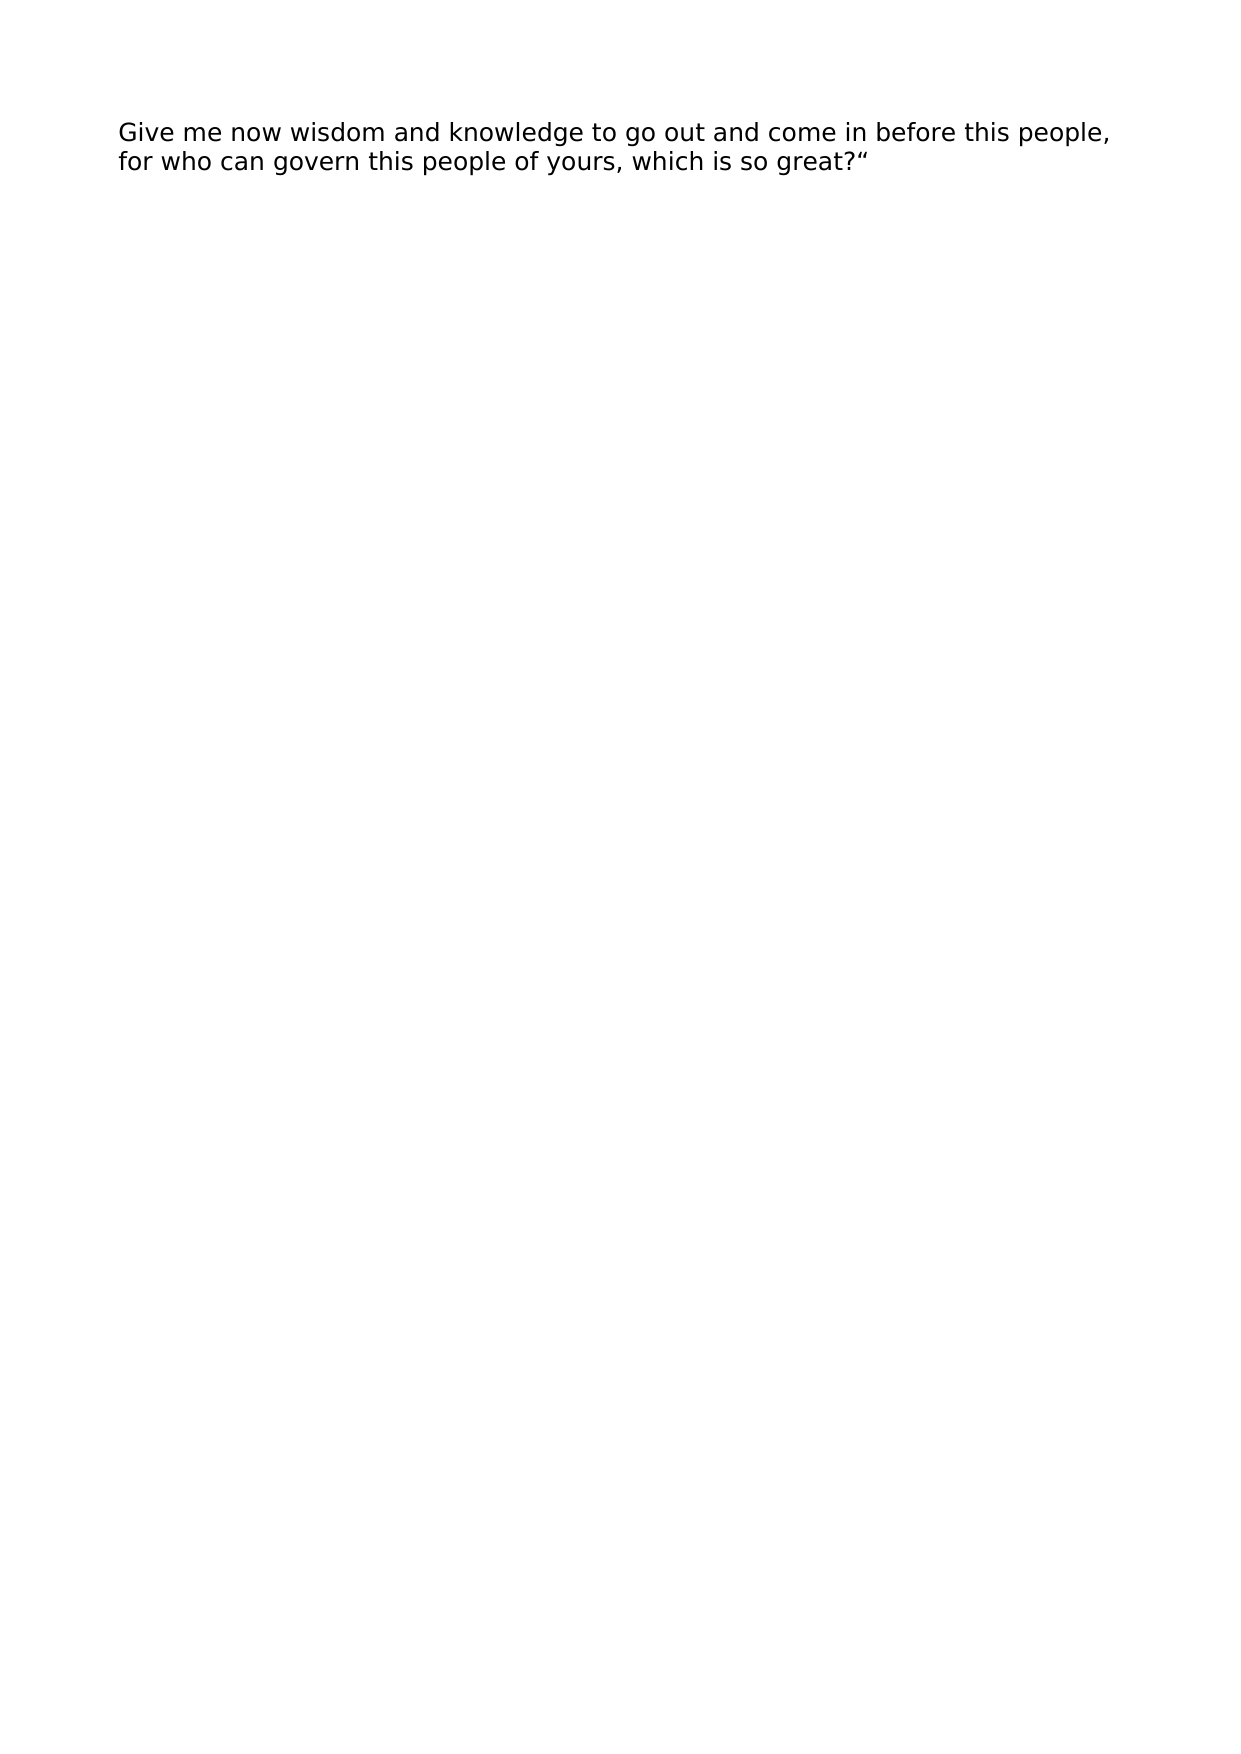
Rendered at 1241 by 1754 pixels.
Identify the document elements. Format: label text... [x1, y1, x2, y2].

text Give me now wisdom and knowledge to go out and come in before this people, for who can govern this people of yours, which is so great?“ [118, 118, 1122, 176]
